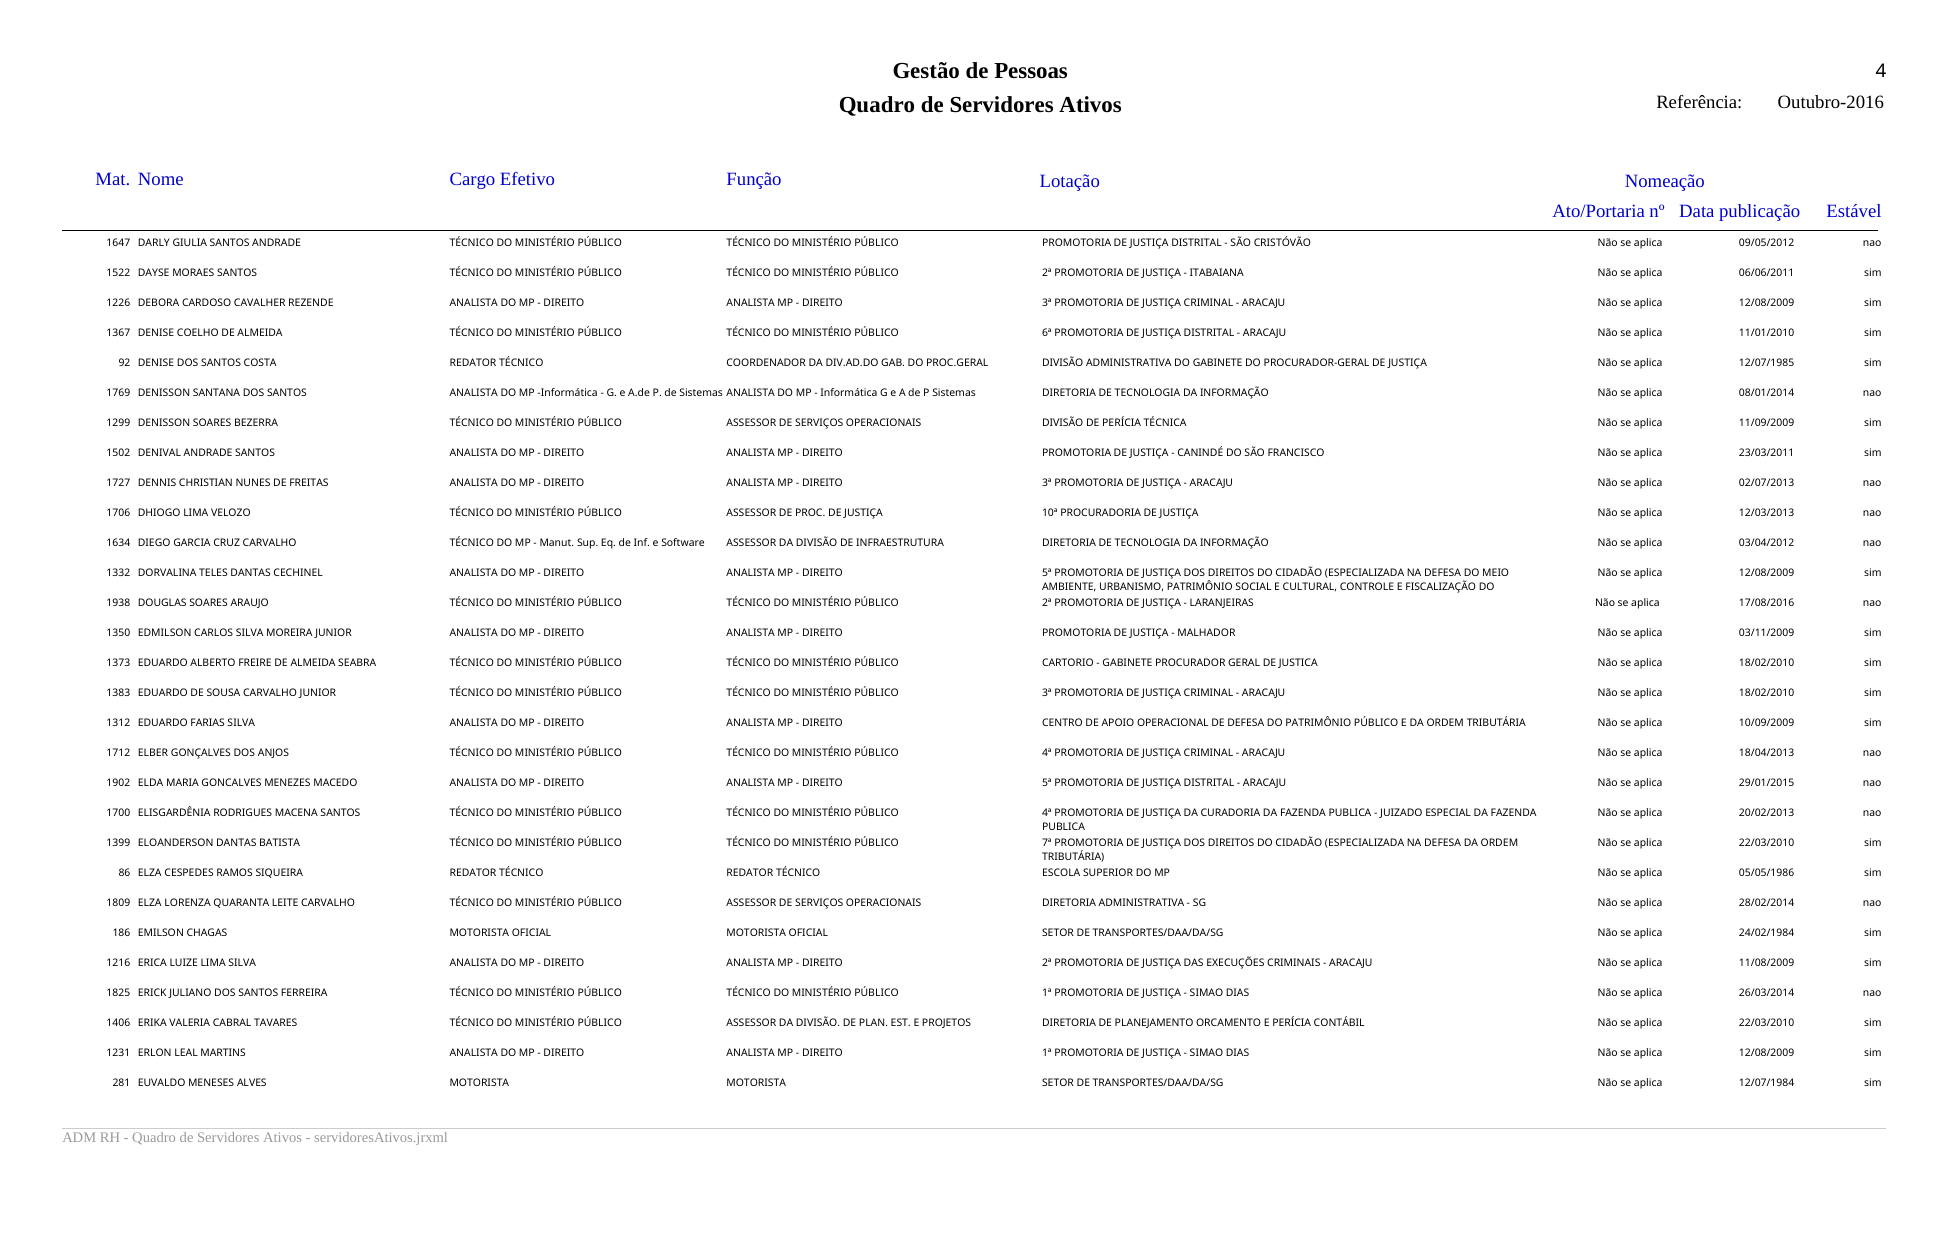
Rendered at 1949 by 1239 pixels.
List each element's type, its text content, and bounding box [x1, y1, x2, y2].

table_cell 1902 [68, 775, 130, 805]
table_cell sim [1803, 1075, 1881, 1105]
table_cell nao [1803, 235, 1881, 265]
table_cell MOTORISTA [449, 1075, 723, 1105]
table_cell Não se aplica [1547, 235, 1662, 265]
table_cell ASSESSOR DE SERVIÇOS OPERACIONAIS [726, 895, 1030, 925]
table_cell [1794, 655, 1803, 685]
table_cell [1538, 895, 1547, 925]
table_cell [1881, 535, 1948, 565]
table_cell 1231 [68, 1045, 130, 1075]
table_cell [443, 1045, 449, 1075]
table_cell sim [1803, 955, 1881, 985]
table_cell MOTORISTA [726, 1075, 1030, 1105]
table_cell ANALISTA MP - DIREITO [726, 955, 1030, 985]
table_cell [1794, 685, 1803, 715]
table_cell 06/06/2011 [1662, 265, 1794, 295]
table_cell [1881, 895, 1948, 925]
table_cell [1030, 805, 1042, 835]
table_cell DEBORA CARDOSO CAVALHER REZENDE [138, 295, 443, 325]
table_cell [1881, 355, 1948, 385]
table_cell DENISE DOS SANTOS COSTA [138, 355, 443, 385]
table_cell [1881, 445, 1948, 475]
table_cell [443, 895, 449, 925]
table_cell [1030, 745, 1042, 775]
table_cell [443, 745, 449, 775]
table_cell [130, 925, 138, 955]
table_cell 4ª PROMOTORIA DE JUSTIÇA DA CURADORIA DA FAZENDA PUBLICA - JUIZADO ESPECIAL DA FAZENDA PUBLICA [1042, 805, 1538, 835]
table_cell [443, 835, 449, 865]
table_cell [443, 775, 449, 805]
table_cell Não se aplica [1547, 1075, 1662, 1105]
table_cell 1502 [68, 445, 130, 475]
table_cell [1881, 385, 1948, 415]
table_cell DIVISÃO DE PERÍCIA TÉCNICA [1042, 415, 1538, 445]
table_cell [1881, 415, 1948, 445]
table_cell EUVALDO MENESES ALVES [138, 1075, 443, 1105]
table_cell [443, 655, 449, 685]
table_cell ADM RH - Quadro de Servidores Ativos - servidoresAtivos.jrxml [62, 1129, 1886, 1152]
table_cell COORDENADOR DA DIV.AD.DO GAB. DO PROC.GERAL [726, 355, 1030, 385]
table_cell ANALISTA MP - DIREITO [726, 295, 1030, 325]
table_cell 11/01/2010 [1662, 325, 1794, 355]
table_cell [1886, 57, 1948, 84]
table_cell [1030, 655, 1042, 685]
table_cell [1030, 925, 1042, 955]
table_cell ANALISTA MP - DIREITO [726, 625, 1030, 655]
table_cell [1794, 415, 1803, 445]
table_cell sim [1803, 445, 1881, 475]
table_cell 2ª PROMOTORIA DE JUSTIÇA - LARANJEIRAS [1042, 595, 1538, 625]
table_cell TÉCNICO DO MINISTÉRIO PÚBLICO [726, 235, 1030, 265]
table_cell [0, 775, 68, 805]
table_cell [130, 805, 138, 835]
table_cell [0, 295, 68, 325]
table_cell ANALISTA DO MP - DIREITO [449, 1045, 723, 1075]
table_cell [1030, 1045, 1042, 1075]
table_cell [1030, 865, 1042, 895]
table_cell ERLON LEAL MARTINS [138, 1045, 443, 1075]
table_header [0, 0, 1948, 57]
table_cell [1030, 355, 1042, 385]
table_cell ANALISTA DO MP - Informática G e A de P Sistemas [726, 385, 1030, 415]
table_cell Não se aplica [1547, 295, 1662, 325]
table_cell [0, 715, 68, 745]
table_cell 02/07/2013 [1662, 475, 1794, 505]
table_cell [1881, 955, 1948, 985]
table_cell [1030, 385, 1042, 415]
table_cell Nomeação [1529, 170, 1800, 199]
table_cell TÉCNICO DO MINISTÉRIO PÚBLICO [449, 325, 723, 355]
table_cell [1794, 625, 1803, 655]
table_cell [130, 170, 138, 198]
table_cell 1399 [68, 835, 130, 865]
table_cell TÉCNICO DO MINISTÉRIO PÚBLICO [449, 595, 723, 625]
table_cell [0, 865, 68, 895]
table_cell 05/05/1986 [1662, 865, 1794, 895]
table_cell [1794, 325, 1803, 355]
table_cell 3ª PROMOTORIA DE JUSTIÇA CRIMINAL - ARACAJU [1042, 295, 1538, 325]
table_cell [1886, 1128, 1948, 1152]
table_cell [0, 91, 437, 124]
table_cell ANALISTA DO MP - DIREITO [449, 475, 723, 505]
table_cell [0, 895, 68, 925]
table_cell ERICA LUIZE LIMA SILVA [138, 955, 443, 985]
table_cell 5ª PROMOTORIA DE JUSTIÇA DISTRITAL - ARACAJU [1042, 775, 1538, 805]
table_cell [1881, 925, 1948, 955]
table_cell 28/02/2014 [1662, 895, 1794, 925]
table_cell TÉCNICO DO MINISTÉRIO PÚBLICO [449, 745, 723, 775]
table_cell [1881, 295, 1948, 325]
table_cell [130, 265, 138, 295]
table_cell TÉCNICO DO MINISTÉRIO PÚBLICO [449, 1015, 723, 1045]
table_cell [130, 685, 138, 715]
table_cell [0, 475, 68, 505]
table_cell [1030, 955, 1042, 985]
table_cell 29/01/2015 [1662, 775, 1794, 805]
table_cell TÉCNICO DO MINISTÉRIO PÚBLICO [726, 595, 1030, 625]
table_cell [443, 625, 449, 655]
table_cell [1538, 475, 1547, 505]
table_cell TÉCNICO DO MP - Manut. Sup. Eq. de Inf. e Software [449, 535, 723, 565]
table_cell TÉCNICO DO MINISTÉRIO PÚBLICO [449, 415, 723, 445]
table_cell 12/08/2009 [1662, 295, 1794, 325]
table_cell 03/11/2009 [1662, 625, 1794, 655]
table_cell [1030, 475, 1042, 505]
table_cell [1881, 1015, 1948, 1045]
table_cell [130, 985, 138, 1015]
table_cell TÉCNICO DO MINISTÉRIO PÚBLICO [726, 655, 1030, 685]
table_cell Não se aplica [1547, 265, 1662, 295]
table_cell 281 [68, 1075, 130, 1105]
table_cell EDUARDO DE SOUSA CARVALHO JUNIOR [138, 685, 443, 715]
table_cell [0, 595, 68, 625]
table_cell DOUGLAS SOARES ARAUJO [138, 595, 443, 625]
table_cell [443, 235, 449, 265]
table_cell ELZA LORENZA QUARANTA LEITE CARVALHO [138, 895, 443, 925]
table_cell [1030, 985, 1042, 1015]
table_cell [0, 125, 1948, 168]
table_cell SETOR DE TRANSPORTES/DAA/DA/SG [1042, 925, 1538, 955]
table_cell [443, 445, 449, 475]
table_cell Quadro de Servidores Ativos [437, 91, 1523, 124]
table_cell [443, 955, 449, 985]
table_cell [130, 865, 138, 895]
table_cell [0, 565, 68, 595]
table_cell Não se aplica [1547, 655, 1662, 685]
table_cell [130, 385, 138, 415]
table_cell sim [1803, 1015, 1881, 1045]
table_cell 22/03/2010 [1662, 835, 1794, 865]
table_cell Não se aplica [1547, 355, 1662, 385]
table_cell [130, 1045, 138, 1075]
table_cell [443, 1015, 449, 1045]
table_cell nao [1803, 535, 1881, 565]
table_cell [1794, 715, 1803, 745]
table_cell ELISGARDÊNIA RODRIGUES MACENA SANTOS [138, 805, 443, 835]
table_cell 6ª PROMOTORIA DE JUSTIÇA DISTRITAL - ARACAJU [1042, 325, 1538, 355]
table_cell 1226 [68, 295, 130, 325]
table_cell [1794, 535, 1803, 565]
table_cell 09/05/2012 [1662, 235, 1794, 265]
table_cell CARTORIO - GABINETE PROCURADOR GERAL DE JUSTICA [1042, 655, 1538, 685]
table_cell sim [1803, 865, 1881, 895]
table_cell [1030, 445, 1042, 475]
table_cell [1538, 775, 1547, 805]
table_cell sim [1803, 835, 1881, 865]
table_cell DORVALINA TELES DANTAS CECHINEL [138, 565, 443, 595]
table_cell [1523, 57, 1731, 84]
table_cell 1634 [68, 535, 130, 565]
table_cell [1030, 775, 1042, 805]
table_cell TÉCNICO DO MINISTÉRIO PÚBLICO [726, 835, 1030, 865]
table_cell [130, 595, 138, 625]
table_cell ELBER GONÇALVES DOS ANJOS [138, 745, 443, 775]
table_cell [1538, 985, 1547, 1015]
table_cell [130, 535, 138, 565]
table_cell [1794, 835, 1803, 865]
table_cell [130, 625, 138, 655]
table_cell PROMOTORIA DE JUSTIÇA - MALHADOR [1042, 625, 1538, 655]
table_cell [1881, 805, 1948, 835]
table_cell EDUARDO ALBERTO FREIRE DE ALMEIDA SEABRA [138, 655, 443, 685]
table_cell 12/07/1984 [1662, 1075, 1794, 1105]
table_cell Não se aplica [1547, 475, 1662, 505]
table_cell 1312 [68, 715, 130, 745]
table_cell [1030, 325, 1042, 355]
table_cell Data publicação [1665, 200, 1800, 229]
table_cell [1030, 415, 1042, 445]
table_cell [130, 745, 138, 775]
table_cell ANALISTA MP - DIREITO [726, 775, 1030, 805]
table_cell nao [1803, 895, 1881, 925]
table_cell 1ª PROMOTORIA DE JUSTIÇA - SIMAO DIAS [1042, 985, 1538, 1015]
table_cell [443, 265, 449, 295]
table_cell [803, 170, 1039, 198]
table_cell [443, 385, 449, 415]
table_cell [443, 925, 449, 955]
table_cell [130, 1075, 138, 1105]
table_cell Não se aplica [1547, 925, 1662, 955]
table_cell 18/04/2013 [1662, 745, 1794, 775]
table_cell Não se aplica [1547, 1045, 1662, 1075]
table_cell [1881, 745, 1948, 775]
table_cell [1538, 805, 1547, 835]
table_cell TÉCNICO DO MINISTÉRIO PÚBLICO [449, 265, 723, 295]
table_cell nao [1803, 745, 1881, 775]
table_cell EDMILSON CARLOS SILVA MOREIRA JUNIOR [138, 625, 443, 655]
table_cell [1881, 475, 1948, 505]
table_cell [1881, 1075, 1948, 1105]
table_cell [1030, 295, 1042, 325]
table_cell sim [1803, 685, 1881, 715]
table_cell sim [1803, 925, 1881, 955]
table_cell [1538, 415, 1547, 445]
table_cell ELDA MARIA GONCALVES MENEZES MACEDO [138, 775, 443, 805]
table_cell [1538, 1075, 1547, 1105]
table_cell [1030, 895, 1042, 925]
table_cell [1538, 535, 1547, 565]
table_cell [1030, 1075, 1042, 1105]
table_cell [443, 865, 449, 895]
table_cell [1794, 925, 1803, 955]
table_cell Outubro-2016 [1756, 91, 1884, 124]
table_cell nao [1803, 985, 1881, 1015]
table_cell [130, 355, 138, 385]
table_cell [1538, 835, 1547, 865]
table_header Nome [138, 168, 203, 198]
table_cell [1030, 625, 1042, 655]
table_cell [130, 445, 138, 475]
table_header Mat. [68, 168, 130, 198]
table_cell 1647 [68, 235, 130, 265]
table_cell ANALISTA MP - DIREITO [726, 565, 1030, 595]
table_cell [0, 1045, 68, 1075]
table_cell DENISSON SANTANA DOS SANTOS [138, 385, 443, 415]
table_cell ANALISTA DO MP - DIREITO [449, 565, 723, 595]
table_cell TÉCNICO DO MINISTÉRIO PÚBLICO [726, 325, 1030, 355]
table_cell 3ª PROMOTORIA DE JUSTIÇA CRIMINAL - ARACAJU [1042, 685, 1538, 715]
table_cell [443, 565, 449, 595]
table_cell [0, 985, 68, 1015]
table_cell 18/02/2010 [1662, 685, 1794, 715]
table_cell 7ª PROMOTORIA DE JUSTIÇA DOS DIREITOS DO CIDADÃO (ESPECIALIZADA NA DEFESA DA ORDEM TRIBUTÁRIA) [1042, 835, 1538, 865]
table_cell [1794, 1045, 1803, 1075]
table_cell [1794, 565, 1803, 595]
table_cell [1881, 865, 1948, 895]
table_cell [1881, 265, 1948, 295]
table_cell 1809 [68, 895, 130, 925]
table_cell TÉCNICO DO MINISTÉRIO PÚBLICO [449, 655, 723, 685]
table_cell [1030, 1015, 1042, 1045]
table_cell [443, 535, 449, 565]
table_cell TÉCNICO DO MINISTÉRIO PÚBLICO [449, 805, 723, 835]
table_cell 1350 [68, 625, 130, 655]
table_cell [1538, 1015, 1547, 1045]
table_cell [1538, 385, 1547, 415]
table_cell [1538, 565, 1547, 595]
table_cell sim [1803, 295, 1881, 325]
table_cell DIEGO GARCIA CRUZ CARVALHO [138, 535, 443, 565]
table_cell 4 [1731, 57, 1886, 84]
table_cell [1538, 265, 1547, 295]
table_cell [1538, 505, 1547, 535]
table_cell Não se aplica [1547, 985, 1662, 1015]
table_cell DENIVAL ANDRADE SANTOS [138, 445, 443, 475]
table_cell [443, 685, 449, 715]
table_cell Não se aplica [1547, 865, 1662, 895]
table_cell 1522 [68, 265, 130, 295]
table_cell 1825 [68, 985, 130, 1015]
table_cell 1ª PROMOTORIA DE JUSTIÇA - SIMAO DIAS [1042, 1045, 1538, 1075]
table_cell Não se aplica [1547, 1015, 1662, 1045]
table_cell Estável [1803, 200, 1881, 229]
table_cell ANALISTA DO MP - DIREITO [449, 295, 723, 325]
table_cell [130, 895, 138, 925]
table_cell [1538, 355, 1547, 385]
table_cell ANALISTA DO MP - DIREITO [449, 445, 723, 475]
table_cell 186 [68, 925, 130, 955]
table_cell 26/03/2014 [1662, 985, 1794, 1015]
table_cell Não se aplica [1547, 445, 1662, 475]
table_cell MOTORISTA OFICIAL [449, 925, 723, 955]
table_cell TÉCNICO DO MINISTÉRIO PÚBLICO [449, 685, 723, 715]
table_cell [1794, 775, 1803, 805]
table_cell DIRETORIA DE TECNOLOGIA DA INFORMAÇÃO [1042, 535, 1538, 565]
table_cell Referência: [1656, 91, 1754, 124]
table_cell EDUARDO FARIAS SILVA [138, 715, 443, 745]
table_cell [443, 295, 449, 325]
table_cell [1538, 745, 1547, 775]
table_cell 1406 [68, 1015, 130, 1045]
table_cell 1769 [68, 385, 130, 415]
table_cell DAYSE MORAES SANTOS [138, 265, 443, 295]
table_cell [1794, 505, 1803, 535]
table_cell TÉCNICO DO MINISTÉRIO PÚBLICO [726, 685, 1030, 715]
table_cell 1367 [68, 325, 130, 355]
table_cell [443, 595, 449, 625]
table_cell sim [1803, 415, 1881, 445]
table_header Cargo Efetivo [449, 168, 684, 198]
table_cell PROMOTORIA DE JUSTIÇA DISTRITAL - SÃO CRISTÓVÃO [1042, 235, 1538, 265]
table_cell [1794, 745, 1803, 775]
table_cell [1794, 295, 1803, 325]
table_cell MOTORISTA OFICIAL [726, 925, 1030, 955]
table_cell [0, 355, 68, 385]
table_cell 12/08/2009 [1662, 565, 1794, 595]
table_cell sim [1803, 655, 1881, 685]
table_cell [0, 655, 68, 685]
table_cell [0, 415, 68, 445]
table_cell [1030, 505, 1042, 535]
table_cell Não se aplica [1547, 835, 1662, 865]
table_cell ANALISTA DO MP - DIREITO [449, 955, 723, 985]
table_cell [0, 1015, 68, 1045]
table_cell sim [1803, 355, 1881, 385]
table_cell 2ª PROMOTORIA DE JUSTIÇA DAS EXECUÇÕES CRIMINAIS - ARACAJU [1042, 955, 1538, 985]
table_cell Não se aplica [1547, 565, 1662, 595]
table_cell [1794, 475, 1803, 505]
table_cell DARLY GIULIA SANTOS ANDRADE [138, 235, 443, 265]
table_cell 24/02/1984 [1662, 925, 1794, 955]
table_cell Não se aplica [1547, 625, 1662, 655]
table_cell [130, 775, 138, 805]
table_cell Gestão de Pessoas [437, 57, 1523, 85]
table_cell [0, 200, 1529, 229]
table_cell ANALISTA DO MP - DIREITO [449, 625, 723, 655]
table_cell [1538, 235, 1547, 265]
table_cell [0, 170, 68, 198]
table_cell [1538, 625, 1547, 655]
table_cell [1881, 775, 1948, 805]
table_cell nao [1803, 385, 1881, 415]
table_cell 5ª PROMOTORIA DE JUSTIÇA DOS DIREITOS DO CIDADÃO (ESPECIALIZADA NA DEFESA DO MEIO AMBIENTE, URBANISMO, PATRIMÔNIO SOCIAL E CULTURAL, CONTROLE E FISCALIZAÇÃO DO [1042, 565, 1538, 595]
table_cell 1712 [68, 745, 130, 775]
table_cell [1794, 955, 1803, 985]
table_cell [130, 295, 138, 325]
table_cell ANALISTA MP - DIREITO [726, 445, 1030, 475]
table_cell EMILSON CHAGAS [138, 925, 443, 955]
table_cell [0, 385, 68, 415]
table_cell [443, 715, 449, 745]
table_cell 12/03/2013 [1662, 505, 1794, 535]
table_cell Lotação [1039, 170, 1196, 199]
table_cell [203, 170, 449, 198]
table_cell [0, 1128, 62, 1152]
table_cell [1538, 595, 1547, 625]
table_cell [0, 265, 68, 295]
table_cell Não se aplica [1547, 415, 1662, 445]
table_cell [443, 475, 449, 505]
table_cell 1299 [68, 415, 130, 445]
table_cell [0, 57, 437, 84]
table_cell Não se aplica [1547, 535, 1662, 565]
table_cell ANALISTA DO MP -Informática - G. e A.de P. de Sistemas [449, 385, 723, 415]
table_cell [130, 655, 138, 685]
table_cell ASSESSOR DE PROC. DE JUSTIÇA [726, 505, 1030, 535]
table_cell [0, 535, 68, 565]
table_cell [1030, 715, 1042, 745]
table_cell Não se aplica [1547, 325, 1662, 355]
table_cell 92 [68, 355, 130, 385]
table_cell TÉCNICO DO MINISTÉRIO PÚBLICO [726, 265, 1030, 295]
table_cell [130, 715, 138, 745]
table_cell ESCOLA SUPERIOR DO MP [1042, 865, 1538, 895]
table_cell ANALISTA MP - DIREITO [726, 715, 1030, 745]
table_cell 4ª PROMOTORIA DE JUSTIÇA CRIMINAL - ARACAJU [1042, 745, 1538, 775]
table_cell 03/04/2012 [1662, 535, 1794, 565]
table_cell [1800, 170, 1948, 198]
table_cell ANALISTA MP - DIREITO [726, 475, 1030, 505]
table_cell [1881, 565, 1948, 595]
table_cell [130, 475, 138, 505]
table_cell [1030, 235, 1042, 265]
table_cell sim [1803, 325, 1881, 355]
table_cell ERIKA VALERIA CABRAL TAVARES [138, 1015, 443, 1045]
table_cell 18/02/2010 [1662, 655, 1794, 685]
table_cell [1030, 685, 1042, 715]
table_cell TÉCNICO DO MINISTÉRIO PÚBLICO [449, 985, 723, 1015]
table_cell 1216 [68, 955, 130, 985]
table_cell ELOANDERSON DANTAS BATISTA [138, 835, 443, 865]
table_cell 86 [68, 865, 130, 895]
table_cell 1727 [68, 475, 130, 505]
table_cell 2ª PROMOTORIA DE JUSTIÇA - ITABAIANA [1042, 265, 1538, 295]
table_cell TÉCNICO DO MINISTÉRIO PÚBLICO [726, 985, 1030, 1015]
table_cell 1383 [68, 685, 130, 715]
table_cell Não se aplica [1547, 385, 1662, 415]
table_cell ASSESSOR DA DIVISÃO. DE PLAN. EST. E PROJETOS [726, 1015, 1030, 1045]
table_cell [1030, 265, 1042, 295]
table_cell [1794, 235, 1803, 265]
table_cell 1700 [68, 805, 130, 835]
table_cell nao [1803, 475, 1881, 505]
table_cell [1794, 1075, 1803, 1105]
table_cell [1881, 715, 1948, 745]
table_cell [443, 805, 449, 835]
table_cell [1794, 355, 1803, 385]
table_cell DENISSON SOARES BEZERRA [138, 415, 443, 445]
table_header Função [726, 168, 803, 198]
table_cell DIRETORIA DE PLANEJAMENTO ORCAMENTO E PERÍCIA CONTÁBIL [1042, 1015, 1538, 1045]
table_cell [1794, 265, 1803, 295]
table_cell [0, 685, 68, 715]
table_cell [0, 745, 68, 775]
table_cell [130, 325, 138, 355]
table_cell [1881, 505, 1948, 535]
table_cell [1794, 985, 1803, 1015]
table_cell [0, 325, 68, 355]
table_cell [1881, 835, 1948, 865]
table_cell [0, 85, 1948, 91]
table_cell Não se aplica [1547, 715, 1662, 745]
table_cell Não se aplica [1547, 685, 1662, 715]
table_cell [443, 415, 449, 445]
table_cell [1538, 445, 1547, 475]
table_cell ERICK JULIANO DOS SANTOS FERREIRA [138, 985, 443, 1015]
table_cell TÉCNICO DO MINISTÉRIO PÚBLICO [726, 805, 1030, 835]
table_cell [1538, 955, 1547, 985]
table_cell Não se aplica [1547, 745, 1662, 775]
table_cell 17/08/2016 [1662, 595, 1794, 625]
table_cell 10/09/2009 [1662, 715, 1794, 745]
table_cell 12/07/1985 [1662, 355, 1794, 385]
table_cell [443, 985, 449, 1015]
table_cell [0, 445, 68, 475]
table_cell [1538, 325, 1547, 355]
table_cell [1881, 685, 1948, 715]
table_cell Não se aplica [1547, 895, 1662, 925]
table_cell [1881, 625, 1948, 655]
table_cell 08/01/2014 [1662, 385, 1794, 415]
table_cell [1538, 655, 1547, 685]
table_cell TÉCNICO DO MINISTÉRIO PÚBLICO [449, 895, 723, 925]
table_cell [130, 955, 138, 985]
table_cell [443, 1075, 449, 1105]
table_cell [0, 625, 68, 655]
table_cell ANALISTA DO MP - DIREITO [449, 715, 723, 745]
table_cell DHIOGO LIMA VELOZO [138, 505, 443, 535]
table_cell 12/08/2009 [1662, 1045, 1794, 1075]
table_cell [0, 955, 68, 985]
table_cell [130, 565, 138, 595]
table_cell [1030, 535, 1042, 565]
table_cell [1538, 865, 1547, 895]
table_cell [684, 170, 726, 198]
table_cell 1332 [68, 565, 130, 595]
table_cell sim [1803, 1045, 1881, 1075]
table_cell DENISE COELHO DE ALMEIDA [138, 325, 443, 355]
table_cell DIRETORIA ADMINISTRATIVA - SG [1042, 895, 1538, 925]
table_cell sim [1803, 265, 1881, 295]
table_cell 1373 [68, 655, 130, 685]
table_cell 20/02/2013 [1662, 805, 1794, 835]
table_cell TÉCNICO DO MINISTÉRIO PÚBLICO [449, 835, 723, 865]
table_cell 3ª PROMOTORIA DE JUSTIÇA - ARACAJU [1042, 475, 1538, 505]
table_cell [0, 505, 68, 535]
table_cell DENNIS CHRISTIAN NUNES DE FREITAS [138, 475, 443, 505]
table_cell ANALISTA MP - DIREITO [726, 1045, 1030, 1075]
table_cell 10ª PROCURADORIA DE JUSTIÇA [1042, 505, 1538, 535]
table_cell [1794, 445, 1803, 475]
table_cell 11/09/2009 [1662, 415, 1794, 445]
table_cell Não se aplica [1547, 805, 1662, 835]
table_cell [1538, 685, 1547, 715]
table_cell [1030, 835, 1042, 865]
table_cell sim [1803, 565, 1881, 595]
table_cell [130, 235, 138, 265]
table_cell TÉCNICO DO MINISTÉRIO PÚBLICO [449, 235, 723, 265]
table_cell nao [1803, 505, 1881, 535]
table_cell 1706 [68, 505, 130, 535]
table_cell [0, 925, 68, 955]
table_cell [1538, 1045, 1547, 1075]
table_cell REDATOR TÉCNICO [449, 355, 723, 385]
table_cell PROMOTORIA DE JUSTIÇA - CANINDÉ DO SÃO FRANCISCO [1042, 445, 1538, 475]
table_cell ANALISTA DO MP - DIREITO [449, 775, 723, 805]
table_cell [1884, 91, 1948, 124]
table_cell [130, 505, 138, 535]
table_cell [1881, 655, 1948, 685]
table_cell [1881, 235, 1948, 265]
table_cell sim [1803, 715, 1881, 745]
table_cell TÉCNICO DO MINISTÉRIO PÚBLICO [449, 505, 723, 535]
table_cell nao [1803, 775, 1881, 805]
table_cell REDATOR TÉCNICO [449, 865, 723, 895]
table_cell Não se aplica [1547, 505, 1662, 535]
table_cell [1881, 200, 1948, 229]
table_cell [130, 415, 138, 445]
table_cell DIRETORIA DE TECNOLOGIA DA INFORMAÇÃO [1042, 385, 1538, 415]
table_cell [1881, 985, 1948, 1015]
table_cell DIVISÃO ADMINISTRATIVA DO GABINETE DO PROCURADOR-GERAL DE JUSTIÇA [1042, 355, 1538, 385]
table_cell [0, 235, 68, 265]
table_cell [1538, 925, 1547, 955]
table_cell CENTRO DE APOIO OPERACIONAL DE DEFESA DO PATRIMÔNIO PÚBLICO E DA ORDEM TRIBUTÁRIA [1042, 715, 1538, 745]
table_cell [1538, 715, 1547, 745]
table_cell [0, 835, 68, 865]
table_cell [1196, 170, 1529, 198]
table_cell 11/08/2009 [1662, 955, 1794, 985]
table_cell ELZA CESPEDES RAMOS SIQUEIRA [138, 865, 443, 895]
table_cell [1794, 865, 1803, 895]
table_cell TÉCNICO DO MINISTÉRIO PÚBLICO [726, 745, 1030, 775]
table_cell REDATOR TÉCNICO [726, 865, 1030, 895]
table_cell [443, 505, 449, 535]
table_cell Não se aplica [1547, 955, 1662, 985]
table_cell [1881, 595, 1948, 625]
table_cell [1881, 1045, 1948, 1075]
table_cell [0, 1075, 68, 1105]
table_cell [1794, 1015, 1803, 1045]
table_cell [1881, 325, 1948, 355]
table_cell [1523, 91, 1656, 124]
table_cell [1794, 385, 1803, 415]
table_cell [1794, 805, 1803, 835]
table_cell [0, 805, 68, 835]
table_cell 23/03/2011 [1662, 445, 1794, 475]
table_cell ASSESSOR DA DIVISÃO DE INFRAESTRUTURA [726, 535, 1030, 565]
table_cell sim [1803, 625, 1881, 655]
table_cell [130, 1015, 138, 1045]
table_cell nao [1803, 595, 1881, 625]
table_cell SETOR DE TRANSPORTES/DAA/DA/SG [1042, 1075, 1538, 1105]
table_cell [0, 1105, 1948, 1128]
table_cell [1794, 895, 1803, 925]
table_cell Não se aplica [1547, 775, 1662, 805]
table_cell Ato/Portaria nº [1529, 200, 1664, 229]
table_cell [130, 835, 138, 865]
table_cell [1794, 595, 1803, 625]
table_cell [443, 355, 449, 385]
table_cell [443, 325, 449, 355]
table_cell nao [1803, 805, 1881, 835]
table_cell [1030, 565, 1042, 595]
table_cell Não se aplica [1547, 595, 1662, 625]
table_cell [1030, 595, 1042, 625]
table_cell ASSESSOR DE SERVIÇOS OPERACIONAIS [726, 415, 1030, 445]
table_cell 22/03/2010 [1662, 1015, 1794, 1045]
table_cell 1938 [68, 595, 130, 625]
table_cell [1538, 295, 1547, 325]
